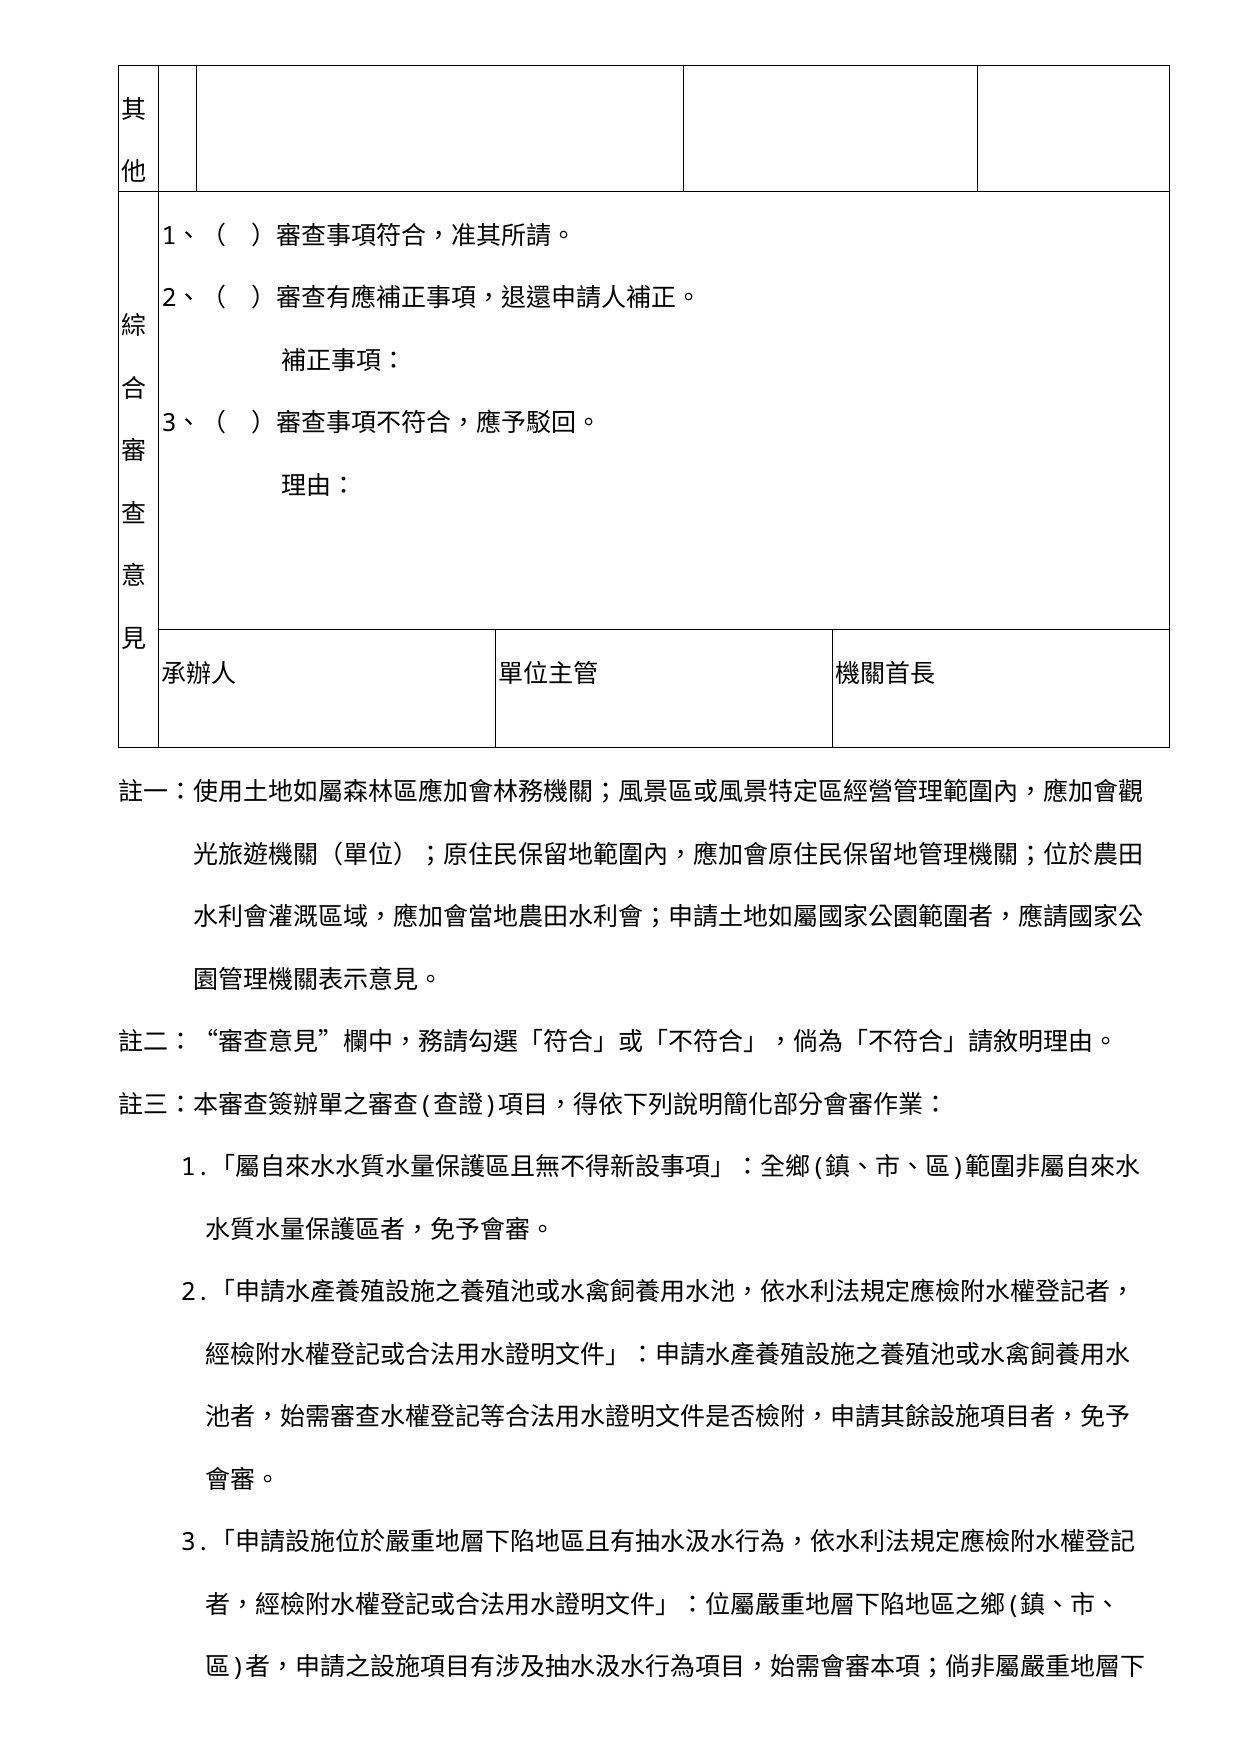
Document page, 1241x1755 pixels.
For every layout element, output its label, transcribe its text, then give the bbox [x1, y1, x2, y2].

text 1.「屬自來水水質水量保護區且無不得新設事項」：全鄉(鎮、市、區)範圍非屬自來水水質水量保護區者，免予會審。 [181, 1123, 1152, 1248]
text 3.「申請設施位於嚴重地層下陷地區且有抽水汲水行為，依水利法規定應檢附水權登記者，經檢附水權登記或合法用水證明文件」：位屬嚴重地層下陷地區之鄉(鎮、市、區)者，申請之設施項目有涉及抽水汲水行為項目，始需會審本項；倘非屬嚴重地層下 [181, 1498, 1152, 1686]
table_cell 承辦人 [159, 630, 495, 747]
table_cell 其 他 [119, 66, 158, 191]
table_cell 單位主管 [496, 630, 832, 747]
text 註三：本審查簽辦單之審查(查證)項目，得依下列說明簡化部分會審作業： [118, 1061, 1152, 1123]
table_cell [197, 66, 683, 191]
table_cell 1、（ ）審查事項符合，准其所請。 2、（ ）審查有應補正事項，退還申請人補正。 補正事項： 3、（ ）審查事項不符合，應予駁回。 理由： [159, 192, 1169, 629]
text 註一：使用土地如屬森林區應加會林務機關；風景區或風景特定區經營管理範圍內，應加會觀光旅遊機關（單位）；原住民保留地範圍內，應加會原住民保留地管理機關；位於農田水利會灌溉區域，應加會當地農田水利會；申請土地如屬國家公園範圍者，應請國家公園管理機關表示意見。 [118, 748, 1152, 998]
table_cell 綜合審查意見 [119, 192, 158, 747]
text 2.「申請水產養殖設施之養殖池或水禽飼養用水池，依水利法規定應檢附水權登記者，經檢附水權登記或合法用水證明文件」：申請水產養殖設施之養殖池或水禽飼養用水池者，始需審查水權登記等合法用水證明文件是否檢附，申請其餘設施項目者，免予會審。 [181, 1248, 1152, 1498]
table_cell [978, 66, 1169, 191]
text 註二：“審查意見”欄中，務請勾選「符合」或「不符合」，倘為「不符合」請敘明理由。 [118, 998, 1152, 1061]
table_cell [159, 66, 196, 191]
table_cell 機關首長 [833, 630, 1169, 747]
table_cell [684, 66, 977, 191]
